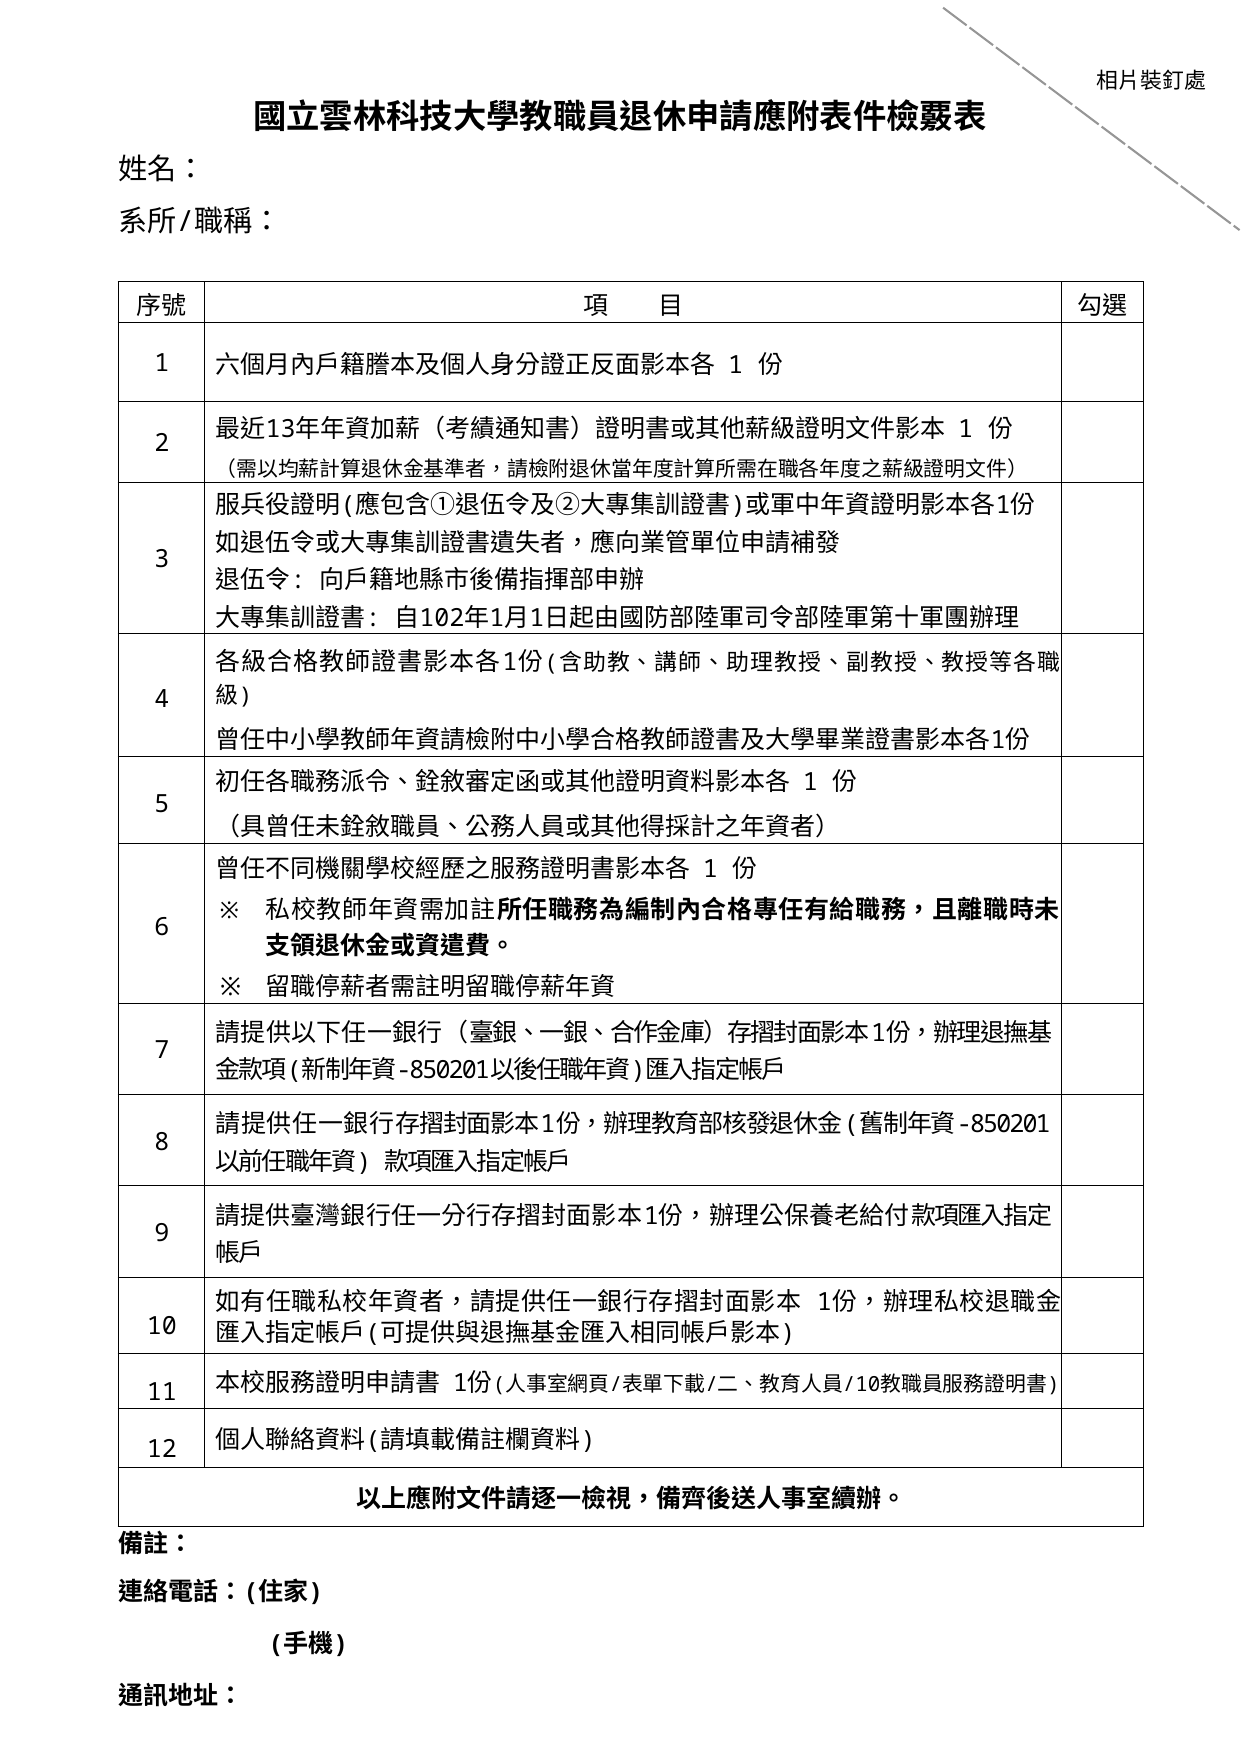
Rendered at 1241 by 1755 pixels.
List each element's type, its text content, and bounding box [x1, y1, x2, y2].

table_cell 曾任不同機關學校經歷之服務證明書影本各 1 份 私校教師年資需加註所任職務為編制內合格專任有給職務，且離職時未支領退休金或資遣費。 留職停薪者需註明留職停薪年資 [205, 844, 1061, 1002]
table_cell [1062, 1409, 1143, 1467]
text 連絡電話：(住家) [118, 1559, 1218, 1611]
table_cell 6 [119, 844, 204, 1002]
table_cell 10 [119, 1278, 204, 1352]
table_cell 個人聯絡資料(請填載備註欄資料) [205, 1409, 1061, 1467]
text 備註： [118, 1527, 1218, 1559]
table_cell 如有任職私校年資者，請提供任一銀行存摺封面影本 1份，辦理私校退職金匯入指定帳戶(可提供與退撫基金匯入相同帳戶影本) [205, 1278, 1061, 1352]
text 國立雲林科技大學教職員退休申請應附表件檢覈表 [253, 94, 988, 137]
table_header 項 目 [205, 282, 1061, 322]
table_cell 5 [119, 757, 204, 843]
table_cell [1062, 1354, 1143, 1407]
table_cell 六個月內戶籍謄本及個人身分證正反面影本各 1 份 [205, 323, 1061, 401]
table_cell 8 [119, 1095, 204, 1185]
table_cell 2 [119, 402, 204, 482]
table_cell [1062, 1186, 1143, 1277]
table_cell 以上應附文件請逐一檢視，備齊後送人事室續辦。 [119, 1468, 1143, 1526]
table_header 序號 [119, 282, 204, 322]
table_cell [1062, 402, 1143, 482]
table_cell [1062, 323, 1143, 401]
table_cell 3 [119, 483, 204, 633]
table_cell 11 [119, 1354, 204, 1407]
table_cell [1062, 634, 1143, 756]
table_cell 本校服務證明申請書 1份(人事室網頁/表單下載/二、教育人員/10教職員服務證明書) [205, 1354, 1061, 1407]
table_cell [1062, 1278, 1143, 1352]
table_cell 各級合格教師證書影本各1份(含助教、講師、助理教授、副教授、教授等各職級) 曾任中小學教師年資請檢附中小學合格教師證書及大學畢業證書影本各1份 [205, 634, 1061, 756]
table_cell 9 [119, 1186, 204, 1277]
table_cell [1062, 844, 1143, 1002]
table_cell 最近13年年資加薪（考績通知書）證明書或其他薪級證明文件影本 1 份 （需以均薪計算退休金基準者，請檢附退休當年度計算所需在職各年度之薪級證明文件） [205, 402, 1061, 482]
text 通訊地址： [118, 1663, 1218, 1715]
table_cell 初任各職務派令、銓敘審定函或其他證明資料影本各 1 份 （具曾任未銓敘職員、公務人員或其他得採計之年資者） [205, 757, 1061, 843]
text 姓名： [118, 137, 381, 189]
table_cell [1062, 483, 1143, 633]
table_cell 請提供臺灣銀行任一分行存摺封面影本1份，辦理公保養老給付款項匯入指定帳戶 [205, 1186, 1061, 1277]
table_cell 服兵役證明(應包含①退伍令及②大專集訓證書)或軍中年資證明影本各1份 如退伍令或大專集訓證書遺失者，應向業管單位申請補發 退伍令: 向戶籍地縣市後備指揮部申辦 大專集訓證書: 自102年1月1日起由國防部陸軍司令部陸軍第十軍團辦理 [205, 483, 1061, 633]
table_cell 請提供任一銀行存摺封面影本1份，辦理教育部核發退休金(舊制年資-850201以前任職年資) 款項匯入指定帳戶 [205, 1095, 1061, 1185]
table_cell [1062, 757, 1143, 843]
table_cell 7 [119, 1004, 204, 1094]
table_cell 請提供以下任一銀行（臺銀、一銀、合作金庫）存摺封面影本1份，辦理退撫基金款項(新制年資-850201以後任職年資)匯入指定帳戶 [205, 1004, 1061, 1094]
text 系所/職稱： [118, 189, 381, 242]
table_cell [1062, 1004, 1143, 1094]
text (手機) [118, 1611, 1218, 1663]
table_header 勾選 [1062, 282, 1143, 322]
table_cell 1 [119, 323, 204, 401]
table_cell 12 [119, 1409, 204, 1467]
table_cell [1062, 1095, 1143, 1185]
table_cell 4 [119, 634, 204, 756]
text 相片裝釘處 [106, 66, 1206, 94]
